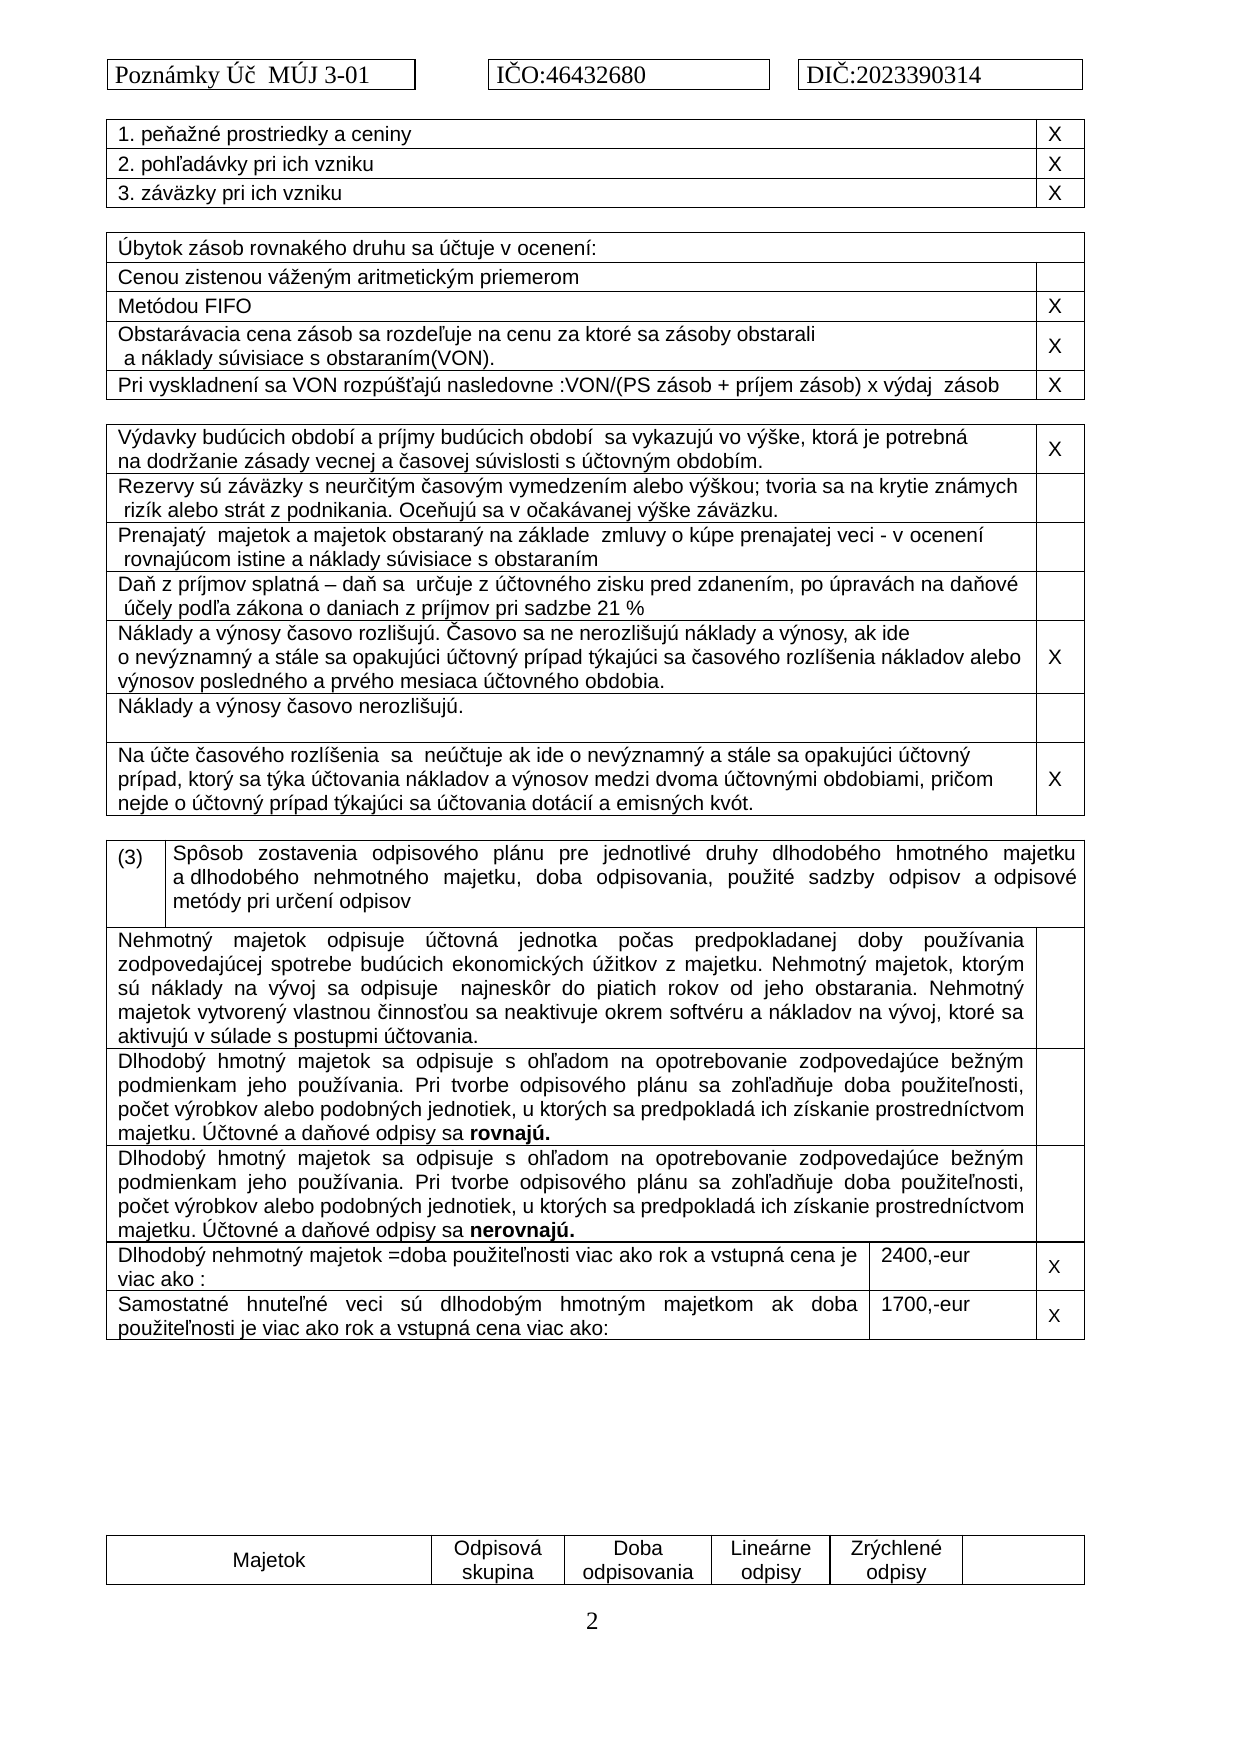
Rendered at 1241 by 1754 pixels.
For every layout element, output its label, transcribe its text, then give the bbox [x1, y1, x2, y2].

table_cell Rezervy sú záväzky s neurčitým časovým vymedzením alebo výškou; tvoria sa na krytie známych rizík alebo strát z podnikania. Oceňujú sa v očakávanej výške záväzku. [107, 474, 1036, 522]
table_cell [1037, 474, 1084, 522]
table_cell [1037, 694, 1084, 742]
table_cell X [1037, 322, 1084, 369]
table_cell Na účte časového rozlíšenia sa neúčtuje ak ide o nevýznamný a stále sa opakujúci účtovný prípad, ktorý sa týka účtovania nákladov a výnosov medzi dvoma účtovnými obdobiami, pričom nejde o účtovný prípad týkajúci sa účtovania dotácií a emisných kvót. [107, 743, 1036, 814]
table_cell X [1037, 621, 1084, 693]
table_cell [1037, 1049, 1084, 1144]
table_cell Cenou zistenou váženým aritmetickým priemerom [107, 263, 1036, 291]
table_header Lineárne odpisy [712, 1536, 829, 1583]
table_cell 2400,-eur [870, 1243, 1036, 1290]
table_header Spôsob zostavenia odpisového plánu pre jednotlivé druhy dlhodobého hmotného majetku a dlhodobého nehmotného majetku, doba odpisovania, použité sadzby odpisov a odpisové metódy pri určení odpisov [166, 841, 1084, 927]
table_cell X [1037, 292, 1084, 321]
table_cell X [1037, 179, 1084, 207]
table_cell Dlhodobý nehmotný majetok =doba použiteľnosti viac ako rok a vstupná cena je viac ako : [107, 1243, 869, 1290]
table_cell X [1037, 149, 1084, 178]
table_header Úbytok zásob rovnakého druhu sa účtuje v ocenení: [107, 233, 1084, 262]
table_cell 2. pohľadávky pri ich vzniku [107, 149, 1036, 178]
table_cell X [1037, 1243, 1084, 1290]
table_header X [1037, 425, 1084, 473]
table_cell Obstarávacia cena zásob sa rozdeľuje na cenu za ktoré sa zásoby obstarali a náklady súvisiace s obstaraním(VON). [107, 322, 1036, 369]
table_cell X [1037, 120, 1084, 148]
table_cell 3. záväzky pri ich vzniku [107, 179, 1036, 207]
table_cell Daň z príjmov splatná – daň sa určuje z účtovného zisku pred zdanením, po úpravách na daňové účely podľa zákona o daniach z príjmov pri sadzbe 21 % [107, 572, 1036, 620]
table_cell Nehmotný majetok odpisuje účtovná jednotka počas predpokladanej doby používania zodpovedajúcej spotrebe budúcich ekonomických úžitkov z majetku. Nehmotný majetok, ktorým sú náklady na vývoj sa odpisuje najneskôr do piatich rokov od jeho obstarania. Nehmotný majetok vytvorený vlastnou činnosťou sa neaktivuje okrem softvéru a nákladov na vývoj, ktoré sa aktivujú v súlade s postupmi účtovania. [107, 928, 1036, 1048]
table_cell [1037, 572, 1084, 620]
table_cell X [1037, 371, 1084, 399]
table_cell Dlhodobý hmotný majetok sa odpisuje s ohľadom na opotrebovanie zodpovedajúce bežným podmienkam jeho používania. Pri tvorbe odpisového plánu sa zohľadňuje doba použiteľnosti, počet výrobkov alebo podobných jednotiek, u ktorých sa predpokladá ich získanie prostredníctvom majetku. Účtovné a daňové odpisy sa rovnajú. [107, 1049, 1036, 1144]
table_header Doba odpisovania [565, 1536, 711, 1583]
table_cell Pri vyskladnení sa VON rozpúšťajú nasledovne :VON/(PS zásob + príjem zásob) x výdaj zásob [107, 371, 1036, 399]
table_cell Prenajatý majetok a majetok obstaraný na základe zmluvy o kúpe prenajatej veci - v ocenení rovnajúcom istine a náklady súvisiace s obstaraním [107, 523, 1036, 571]
table_cell [1037, 263, 1084, 291]
table_cell Náklady a výnosy časovo nerozlišujú. [107, 694, 1036, 742]
table_header [107, 841, 165, 927]
table_cell X [1037, 1291, 1084, 1339]
table_cell Samostatné hnuteľné veci sú dlhodobým hmotným majetkom ak doba použiteľnosti je viac ako rok a vstupná cena viac ako: [107, 1291, 869, 1339]
table_cell [1037, 1146, 1084, 1241]
table_cell 1. peňažné prostriedky a ceniny [107, 120, 1036, 148]
table_header Majetok [107, 1536, 431, 1583]
table_header Odpisová skupina [432, 1536, 564, 1583]
table_cell [1037, 523, 1084, 571]
table_cell Náklady a výnosy časovo rozlišujú. Časovo sa ne nerozlišujú náklady a výnosy, ak ide o nevýznamný a stále sa opakujúci účtovný prípad týkajúci sa časového rozlíšenia nákladov alebo výnosov posledného a prvého mesiaca účtovného obdobia. [107, 621, 1036, 693]
table_cell Metódou FIFO [107, 292, 1036, 321]
table_header Zrýchlené odpisy [831, 1536, 962, 1583]
table_cell X [1037, 743, 1084, 814]
table_cell [1037, 928, 1084, 1048]
table_cell Dlhodobý hmotný majetok sa odpisuje s ohľadom na opotrebovanie zodpovedajúce bežným podmienkam jeho používania. Pri tvorbe odpisového plánu sa zohľadňuje doba použiteľnosti, počet výrobkov alebo podobných jednotiek, u ktorých sa predpokladá ich získanie prostredníctvom majetku. Účtovné a daňové odpisy sa nerovnajú. [107, 1146, 1036, 1241]
table_cell 1700,-eur [870, 1291, 1036, 1339]
table_header Výdavky budúcich období a príjmy budúcich období sa vykazujú vo výške, ktorá je potrebná na dodržanie zásady vecnej a časovej súvislosti s účtovným obdobím. [107, 425, 1036, 473]
table_header [963, 1536, 1084, 1583]
